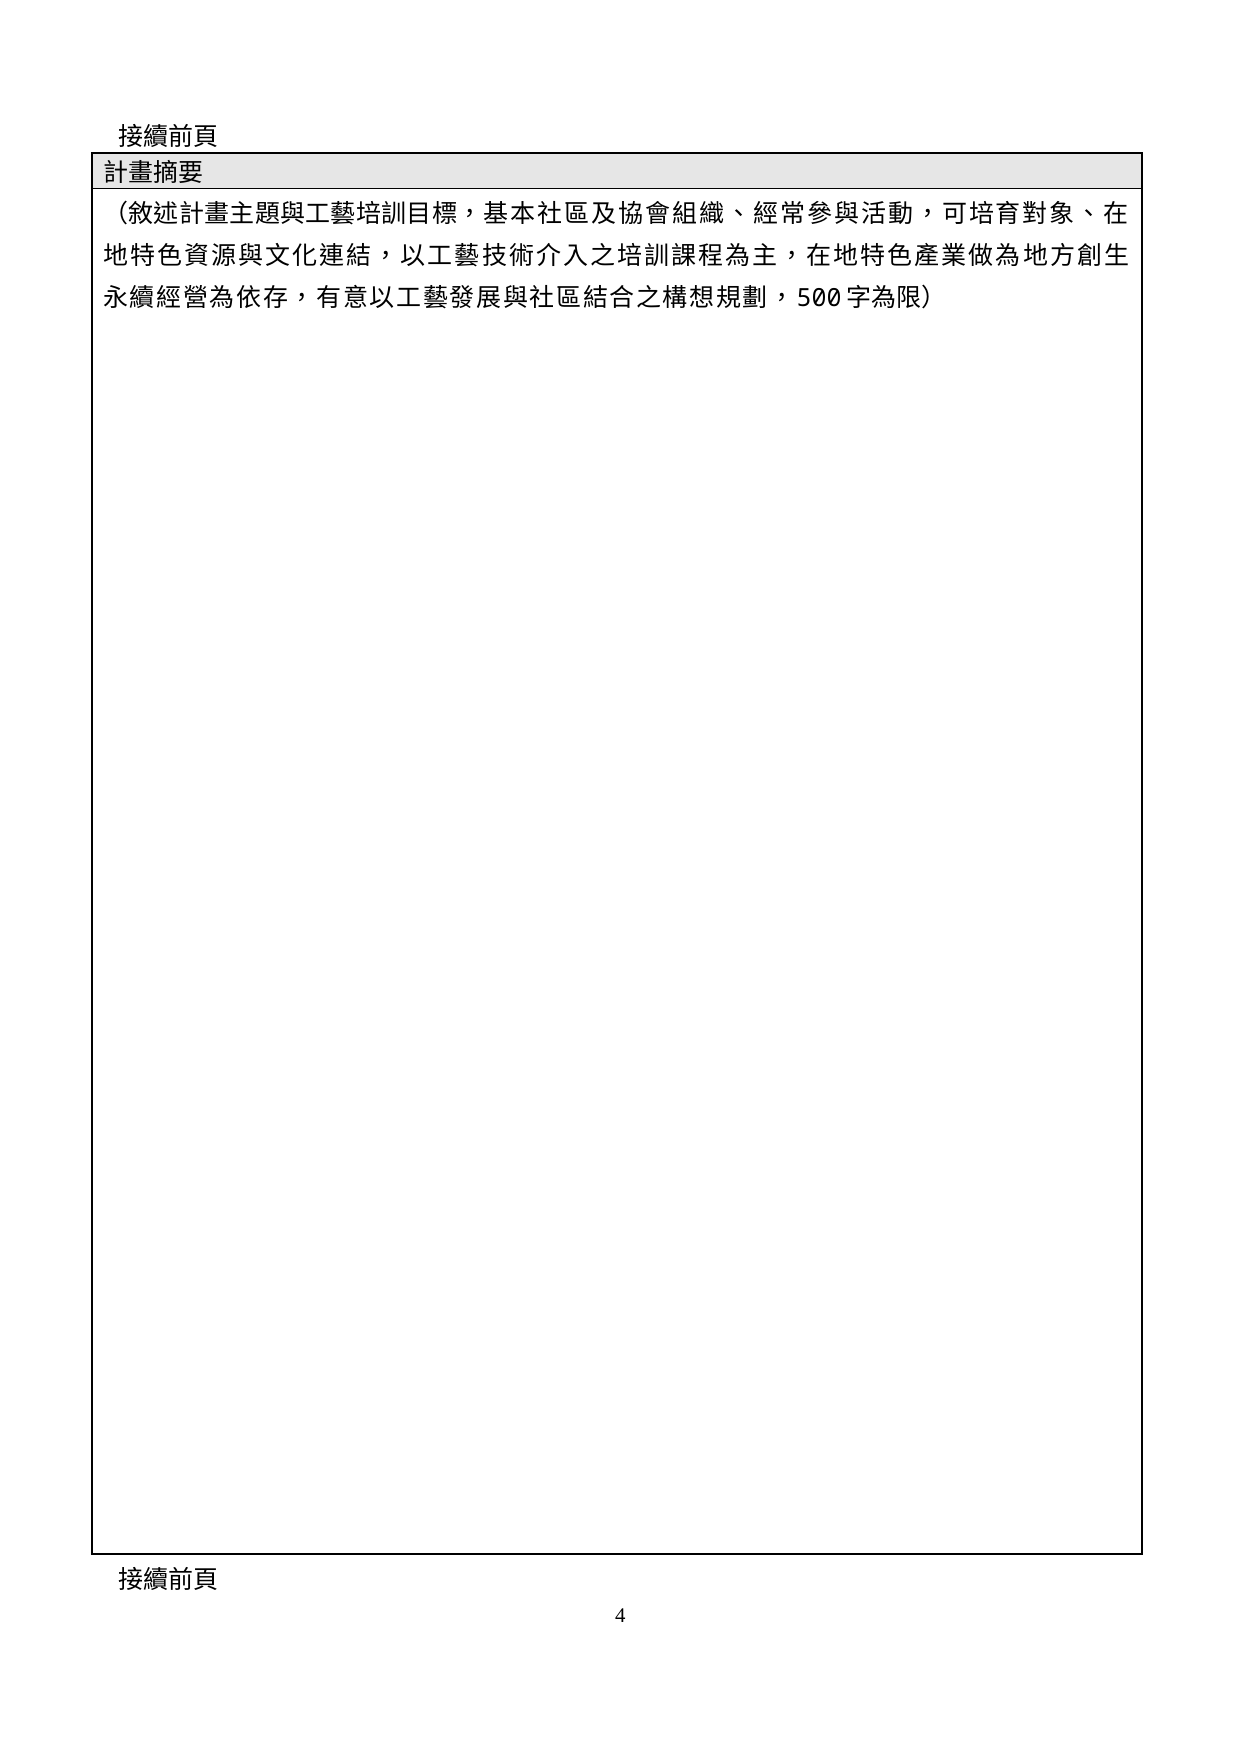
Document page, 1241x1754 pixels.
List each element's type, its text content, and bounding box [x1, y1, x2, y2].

text 接續前頁 [118, 118, 1122, 152]
table_cell （敘述計畫主題與工藝培訓目標，基本社區及協會組織、經常參與活動，可培育對象、在地特色資源與文化連結，以工藝技術介入之培訓課程為主，在地特色產業做為地方創生永續經營為依存，有意以工藝發展與社區結合之構想規劃，500字為限） [93, 189, 1141, 1553]
table_header 計畫摘要 [93, 154, 1141, 188]
text 接續前頁 [118, 1555, 1122, 1597]
